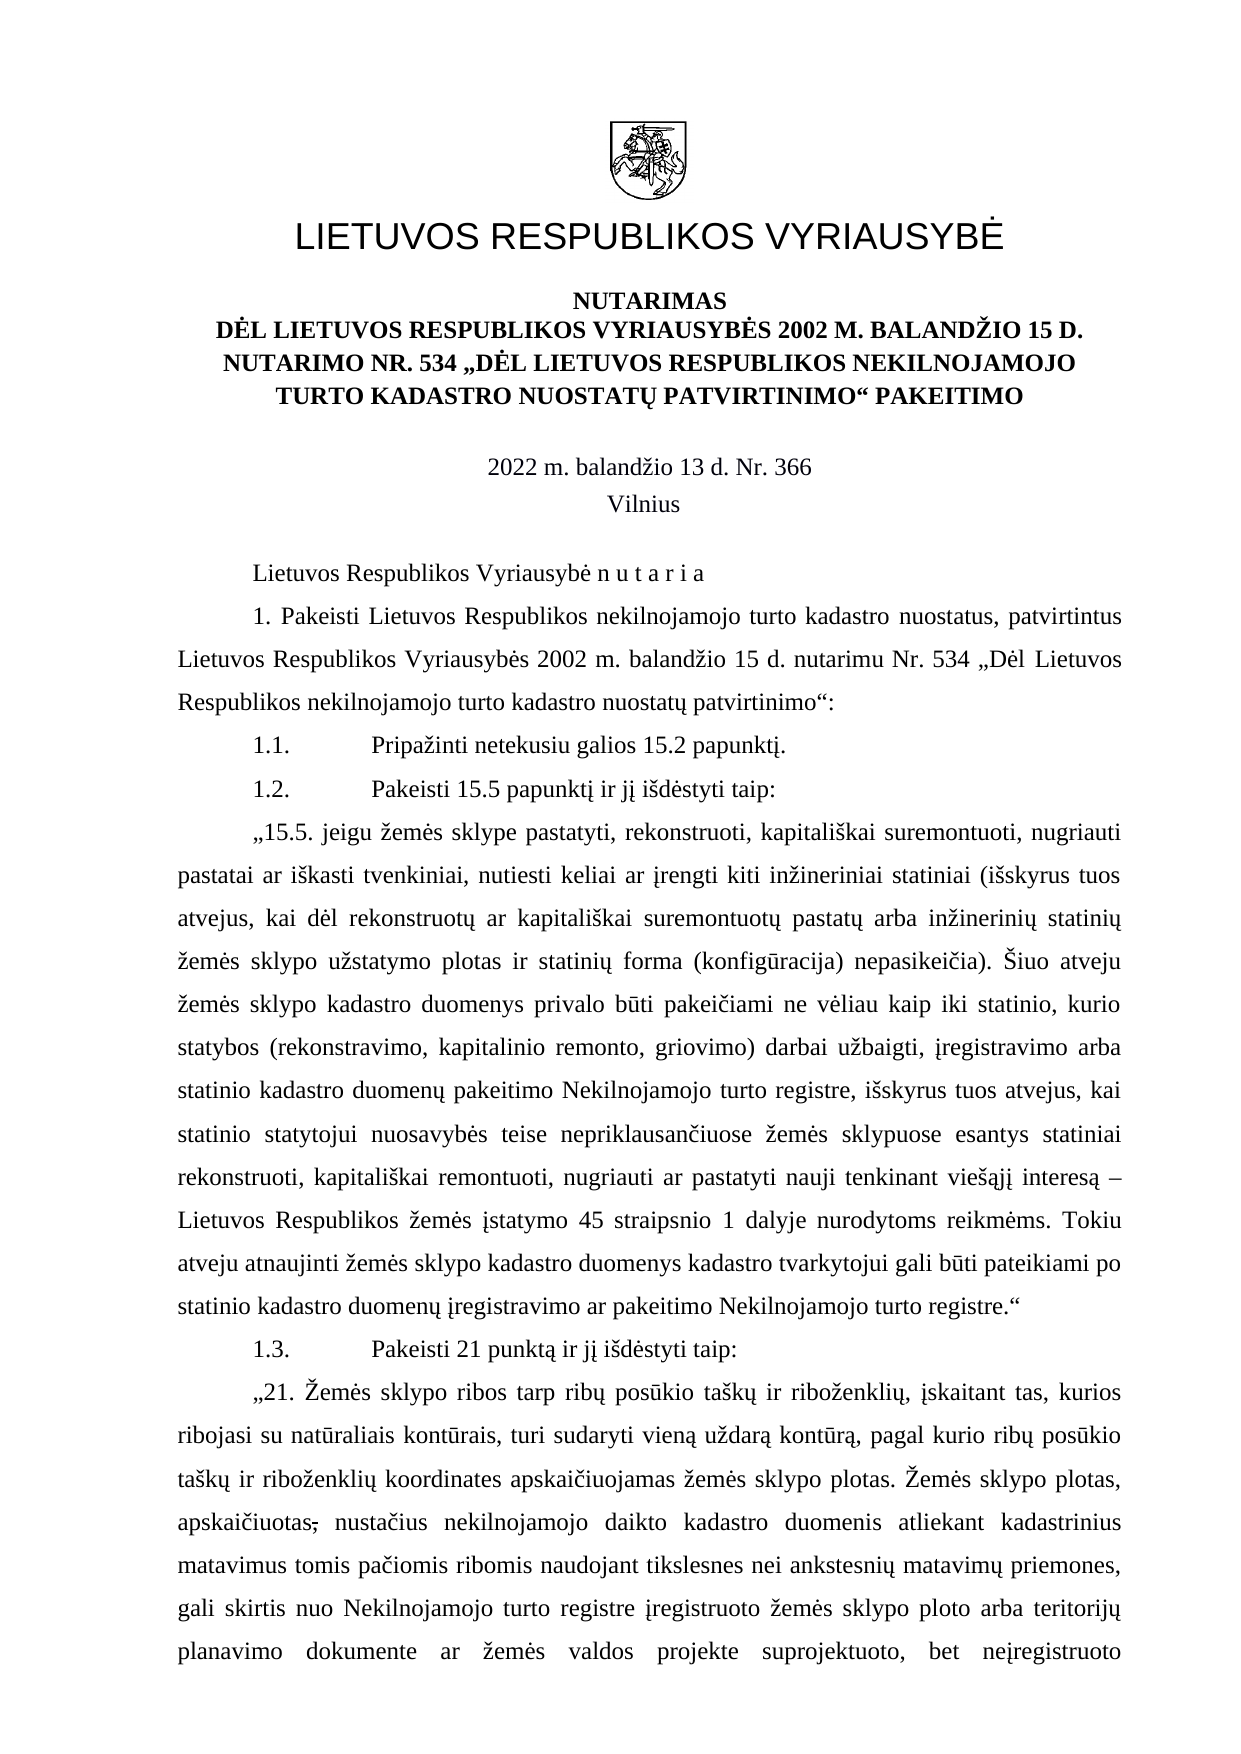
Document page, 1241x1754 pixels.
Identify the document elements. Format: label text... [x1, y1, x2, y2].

text Lietuvos Respublikos Vyriausybė n u t a r i a [177, 558, 1122, 587]
text „15.5. jeigu žemės sklype pastatyti, rekonstruoti, kapitališkai suremontuoti, nugriauti pastatai ar iškasti tvenkiniai, nutiesti keliai ar įrengti kiti inžineriniai statiniai (išskyrus tuos atvejus, kai dėl rekonstruotų ar kapitališkai suremontuotų pastatų arba inžinerinių statinių žemės sklypo užstatymo plotas ir statinių forma (konfigūracija) nepasikeičia). Šiuo atveju žemės sklypo kadastro duomenys privalo būti pakeičiami ne vėliau kaip iki statinio, kurio statybos (rekonstravimo, kapitalinio remonto, griovimo) darbai užbaigti, įregistravimo arba statinio kadastro duomenų pakeitimo Nekilnojamojo turto registre, išskyrus tuos atvejus, kai statinio statytojui nuosavybės teise nepriklausančiuose žemės sklypuose esantys statiniai rekonstruoti, kapitališkai remontuoti, nugriauti ar pastatyti nauji tenkinant viešąjį interesą – Lietuvos Respublikos žemės įstatymo 45 straipsnio 1 dalyje nurodytoms reikmėms. Tokiu atveju atnaujinti žemės sklypo kadastro duomenys kadastro tvarkytojui gali būti pateikiami po statinio kadastro duomenų įregistravimo ar pakeitimo Nekilnojamojo turto registre.“ [177, 817, 1122, 1320]
text 1.3. Pakeisti 21 punktą ir jį išdėstyti taip: [252, 1334, 1122, 1363]
text DĖL LIETUVOS RESPUBLIKOS VYRIAUSYBĖS 2002 M. BALANDŽIO 15 D. NUTARIMO NR. 534 „DĖL LIETUVOS RESPUBLIKOS NEKILNOJAMOJO TURTO KADASTRO NUOSTATŲ PATVIRTINIMO“ PAKEITIMO [177, 315, 1122, 410]
text 2022 m. balandžio 13 d. Nr. 366 [177, 443, 1122, 480]
text 1.1. Pripažinti netekusiu galios 15.2 papunktį. [252, 731, 1122, 759]
text Vilnius [177, 480, 1122, 518]
text 1.2. Pakeisti 15.5 papunktį ir jį išdėstyti taip: [252, 774, 1122, 802]
text Lietuvos Respublikos Vyriausybė [177, 214, 1122, 258]
text 1. Pakeisti Lietuvos Respublikos nekilnojamojo turto kadastro nuostatus, patvirtintus Lietuvos Respublikos Vyriausybės 2002 m. balandžio 15 d. nutarimu Nr. 534 „Dėl Lietuvos Respublikos nekilnojamojo turto kadastro nuostatų patvirtinimo“: [177, 601, 1122, 716]
text „21. Žemės sklypo ribos tarp ribų posūkio taškų ir riboženklių, įskaitant tas, kurios ribojasi su natūraliais kontūrais, turi sudaryti vieną uždarą kontūrą, pagal kurio ribų posūkio taškų ir riboženklių koordinates apskaičiuojamas žemės sklypo plotas. Žemės sklypo plotas, apskaičiuotas, nustačius nekilnojamojo daikto kadastro duomenis atliekant kadastrinius matavimus tomis pačiomis ribomis naudojant tikslesnes nei ankstesnių matavimų priemones, gali skirtis nuo Nekilnojamojo turto registre įregistruoto žemės sklypo ploto arba teritorijų planavimo dokumente ar žemės valdos projekte suprojektuoto, bet neįregistruoto [177, 1377, 1122, 1665]
text nutarimas [177, 286, 1122, 315]
